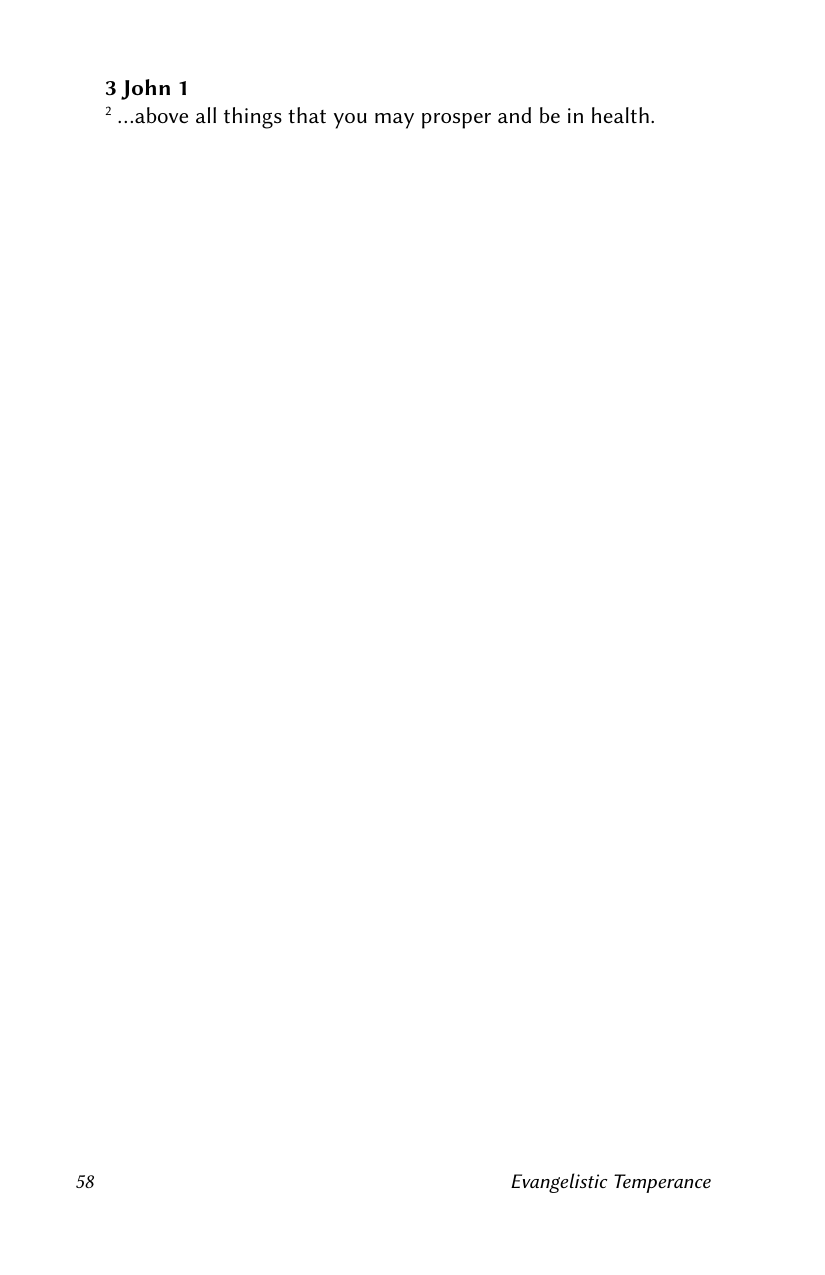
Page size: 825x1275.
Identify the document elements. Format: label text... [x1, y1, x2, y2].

text 2 ...above all things that you may prosper and be in health. [105, 103, 682, 129]
text 3 John 1 [105, 75, 712, 101]
